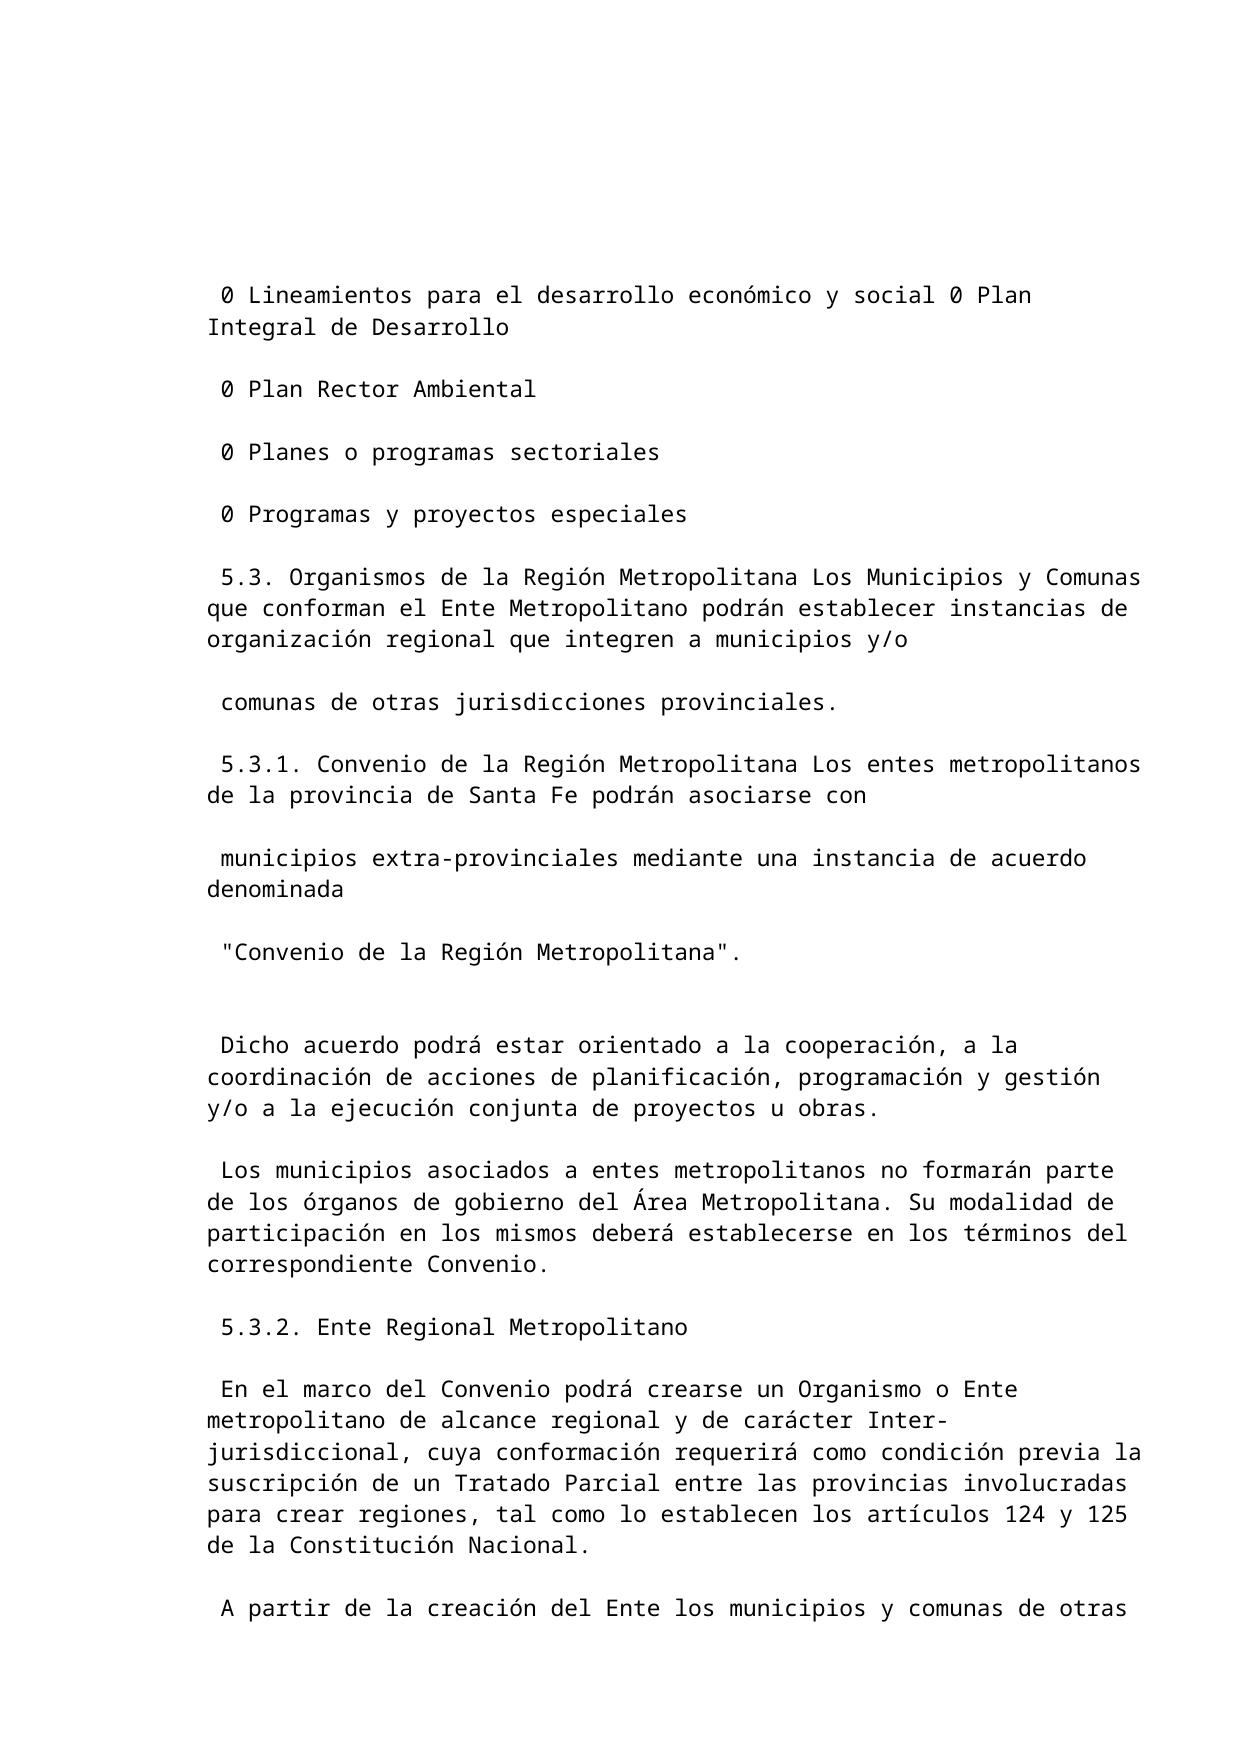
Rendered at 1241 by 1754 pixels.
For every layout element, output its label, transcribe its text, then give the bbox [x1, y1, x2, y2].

text municipios extra-provinciales mediante una instancia de acuerdo denominada [207, 842, 1152, 904]
text 5.3. Organismos de la Región Metropolitana Los Municipios y Comunas que conforman el Ente Metropolitano podrán establecer instancias de organización regional que integren a municipios y/o [207, 561, 1152, 654]
text En el marco del Convenio podrá crearse un Organismo o Ente metropolitano de alcance regional y de carácter Inter-jurisdiccional, cuya conformación requerirá como condición previa la suscripción de un Tratado Parcial entre las provincias involucradas para crear regiones, tal como lo establecen los artículos 124 y 125 de la Constitución Nacional. [207, 1373, 1152, 1561]
text 0 Planes o programas sectoriales [207, 436, 1152, 467]
text A partir de la creación del Ente los municipios y comunas de otras [207, 1592, 1152, 1623]
text Los municipios asociados a entes metropolitanos no formarán parte de los órganos de gobierno del Área Metropolitana. Su modalidad de participación en los mismos deberá establecerse en los términos del correspondiente Convenio. [207, 1154, 1152, 1279]
text Dicho acuerdo podrá estar orientado a la cooperación, a la coordinación de acciones de planificación, programación y gestión y/o a la ejecución conjunta de proyectos u obras. [207, 1029, 1152, 1123]
text 0 Programas y proyectos especiales [207, 498, 1152, 529]
text "Convenio de la Región Metropolitana". [207, 936, 1152, 967]
text 0 Lineamientos para el desarrollo económico y social 0 Plan Integral de Desarrollo [207, 279, 1152, 342]
text 5.3.2. Ente Regional Metropolitano [207, 1311, 1152, 1342]
text comunas de otras jurisdicciones provinciales. [207, 686, 1152, 717]
text 0 Plan Rector Ambiental [207, 373, 1152, 404]
text 5.3.1. Convenio de la Región Metropolitana Los entes metropolitanos de la provincia de Santa Fe podrán asociarse con [207, 748, 1152, 811]
